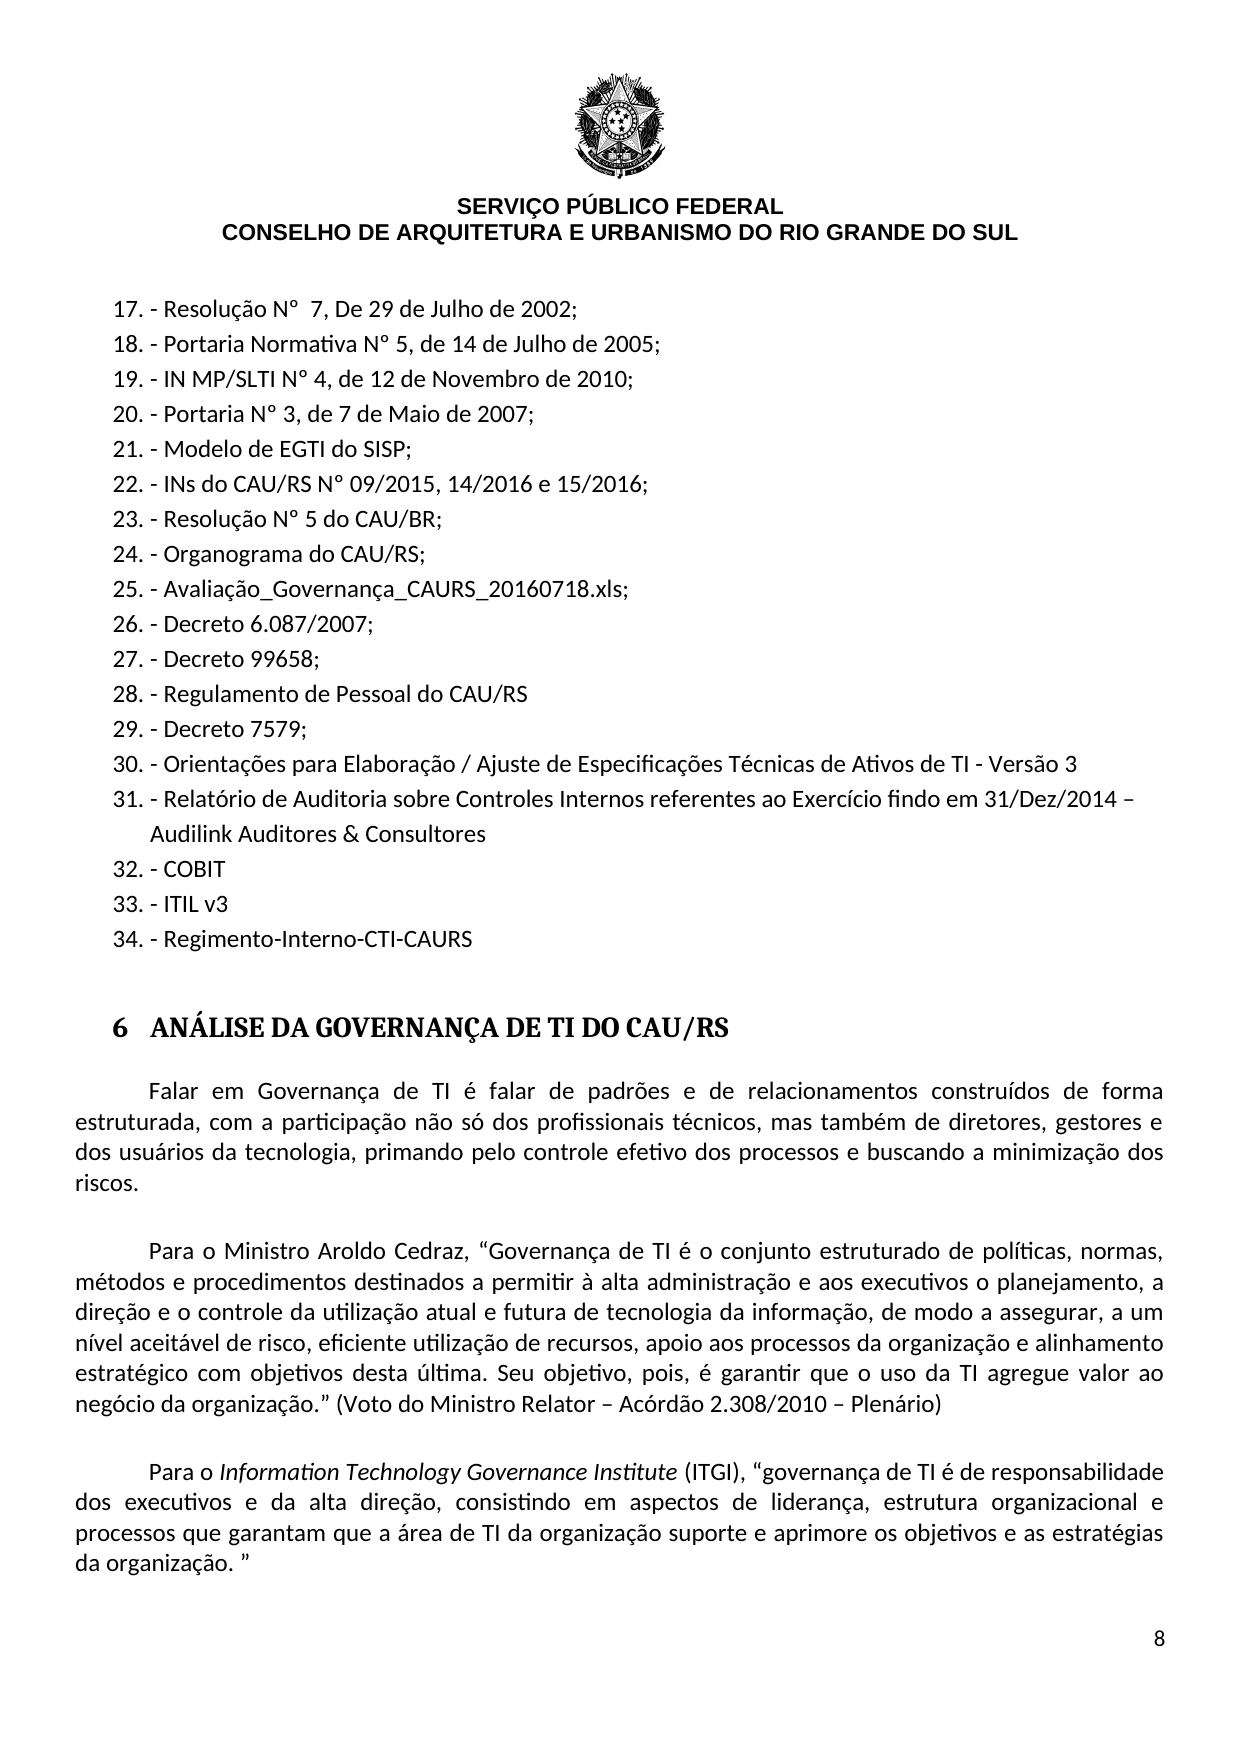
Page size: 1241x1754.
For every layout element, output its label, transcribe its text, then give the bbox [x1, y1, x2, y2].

list - INs do CAU/RS Nº 09/2015, 14/2016 e 15/2016; [112, 469, 1165, 499]
list - Portaria Normativa Nº 5, de 14 de Julho de 2005; [112, 329, 1165, 359]
list - IN MP/SLTI Nº 4, de 12 de Novembro de 2010; [112, 364, 1165, 394]
list - COBIT [112, 854, 1165, 884]
list - Resolução Nº 5 do CAU/BR; [112, 504, 1165, 534]
list - Decreto 6.087/2007; [112, 609, 1165, 639]
list - Portaria Nº 3, de 7 de Maio de 2007; [112, 399, 1165, 429]
subtitle ANÁLISE DA GOVERNANÇA DE TI DO CAU/RS [112, 1011, 1165, 1044]
list - ITIL v3 [112, 889, 1165, 919]
list - Resolução Nº 7, De 29 de Julho de 2002; [112, 294, 1165, 324]
text Para o Information Technology Governance Institute (ITGI), “governança de TI é de responsabilidade dos executivos e da alta direção, consistindo em aspectos de liderança, estrutura organizacional e processos que garantam que a área de TI da organização suporte e aprimore os objetivos e as estratégias da organização. ” [75, 1456, 1165, 1578]
list - Avaliação_Governança_CAURS_20160718.xls; [112, 574, 1165, 604]
list - Modelo de EGTI do SISP; [112, 434, 1165, 464]
list - Relatório de Auditoria sobre Controles Internos referentes ao Exercício findo em 31/Dez/2014 – Audilink Auditores & Consultores [112, 784, 1165, 849]
list - Decreto 99658; [112, 644, 1165, 674]
list - Regimento-Interno-CTI-CAURS [112, 924, 1165, 954]
list - Regulamento de Pessoal do CAU/RS [112, 679, 1165, 709]
text Falar em Governança de TI é falar de padrões e de relacionamentos construídos de forma estruturada, com a participação não só dos profissionais técnicos, mas também de diretores, gestores e dos usuários da tecnologia, primando pelo controle efetivo dos processos e buscando a minimização dos riscos. [75, 1076, 1165, 1198]
list - Orientações para Elaboração / Ajuste de Especificações Técnicas de Ativos de TI - Versão 3 [112, 749, 1165, 779]
list - Organograma do CAU/RS; [112, 539, 1165, 569]
list - Decreto 7579; [112, 714, 1165, 744]
text Para o Ministro Aroldo Cedraz, “Governança de TI é o conjunto estruturado de políticas, normas, métodos e procedimentos destinados a permitir à alta administração e aos executivos o planejamento, a direção e o controle da utilização atual e futura de tecnologia da informação, de modo a assegurar, a um nível aceitável de risco, eficiente utilização de recursos, apoio aos processos da organização e alinhamento estratégico com objetivos desta última. Seu objetivo, pois, é garantir que o uso da TI agregue valor ao negócio da organização.” (Voto do Ministro Relator – Acórdão 2.308/2010 – Plenário) [75, 1235, 1165, 1418]
